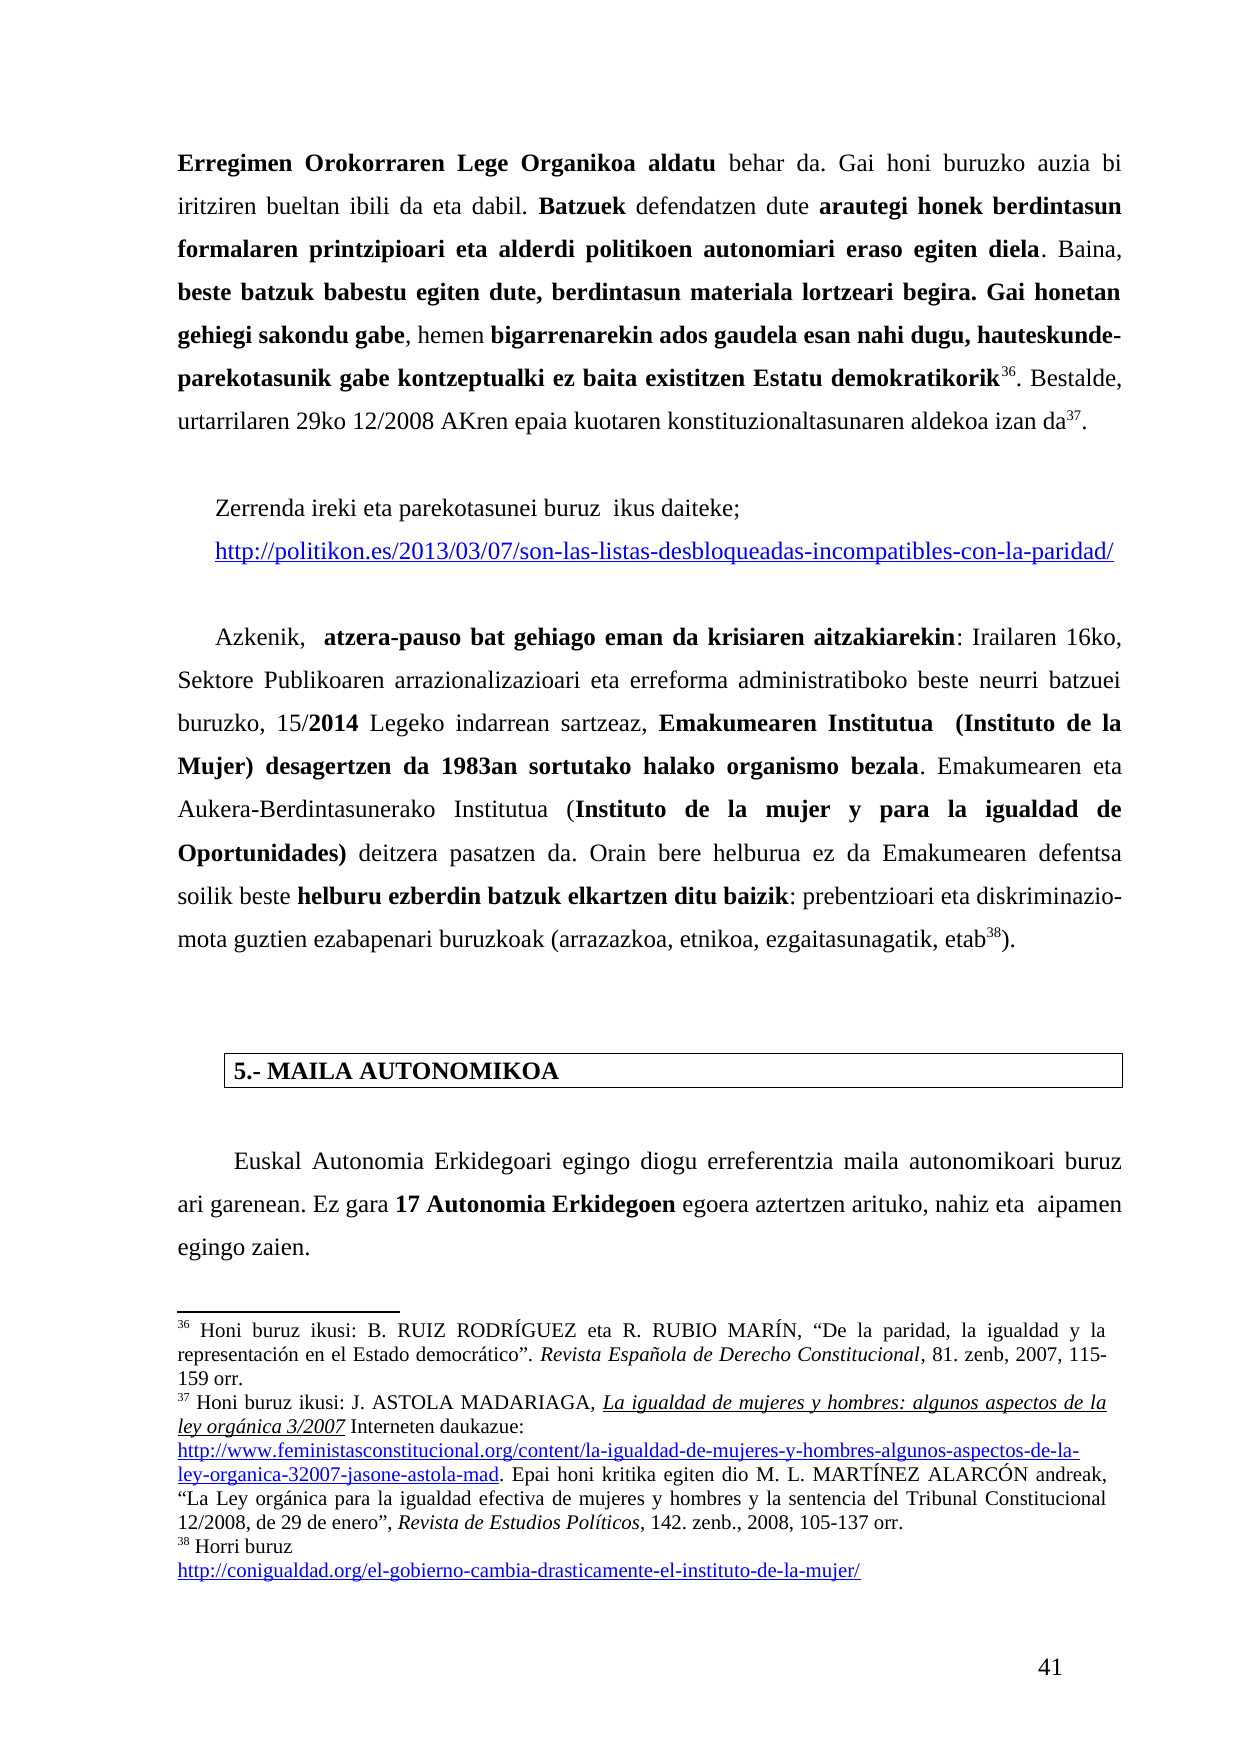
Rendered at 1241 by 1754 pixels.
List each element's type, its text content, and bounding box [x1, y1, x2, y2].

text http://www.feministasconstitucional.org/content/la-igualdad-de-mujeres-y-hombres-algunos-aspectos-de-la-ley-organica-32007-jasone-astola-mad. Epai honi kritika egiten dio M. L. MARTÍNEZ ALARCÓN andreak, “La Ley orgánica para la igualdad efectiva de mujeres y hombres y la sentencia del Tribunal Constitucional 12/2008, de 29 de enero”, Revista de Estudios Políticos, 142. zenb., 2008, 105-137 orr. [177, 1438, 1107, 1534]
text http://politikon.es/2013/03/07/son-las-listas-desbloqueadas-incompatibles-con-la-paridad/ [177, 536, 1122, 564]
text Horri buruz [177, 1534, 1063, 1558]
text Honi buruz ikusi: B. RUIZ RODRÍGUEZ eta R. RUBIO MARÍN, “De la paridad, la igualdad y la representación en el Estado democrático”. Revista Española de Derecho Constitucional, 81. zenb, 2007, 115-159 orr. [177, 1318, 1107, 1390]
text Honi buruz ikusi: J. ASTOLA MADARIAGA, La igualdad de mujeres y hombres: algunos aspectos de la ley orgánica 3/2007 Interneten daukazue: [177, 1390, 1107, 1438]
text Euskal Autonomia Erkidegoari egingo diogu erreferentzia maila autonomikoari buruz ari garenean. Ez gara 17 Autonomia Erkidegoen egoera aztertzen arituko, nahiz eta aipamen egingo zaien. [177, 1146, 1122, 1261]
text 5.- maila AUTONOMIKOA [225, 1054, 1122, 1087]
text Erregimen Orokorraren Lege Organikoa aldatu behar da. Gai honi buruzko auzia bi iritziren bueltan ibili da eta dabil. Batzuek defendatzen dute arautegi honek berdintasun formalaren printzipioari eta alderdi politikoen autonomiari eraso egiten diela. Baina, beste batzuk babestu egiten dute, berdintasun materiala lortzeari begira. Gai honetan gehiegi sakondu gabe, hemen bigarrenarekin ados gaudela esan nahi dugu, hauteskunde-parekotasunik gabe kontzeptualki ez baita existitzen Estatu demokratikorik. Bestalde, urtarrilaren 29ko 12/2008 AKren epaia kuotaren konstituzionaltasunaren aldekoa izan da. [177, 148, 1122, 435]
text http://conigualdad.org/el-gobierno-cambia-drasticamente-el-instituto-de-la-mujer/ [177, 1558, 1063, 1582]
text Azkenik, atzera-pauso bat gehiago eman da krisiaren aitzakiarekin: Irailaren 16ko, Sektore Publikoaren arrazionalizazioari eta erreforma administratiboko beste neurri batzuei buruzko, 15/2014 Legeko indarrean sartzeaz, Emakumearen Institutua (Instituto de la Mujer) desagertzen da 1983an sortutako halako organismo bezala. Emakumearen eta Aukera-Berdintasunerako Institutua (Instituto de la mujer y para la igualdad de Oportunidades) deitzera pasatzen da. Orain bere helburua ez da Emakumearen defentsa soilik beste helburu ezberdin batzuk elkartzen ditu baizik: prebentzioari eta diskriminazio-mota guztien ezabapenari buruzkoak (arrazazkoa, etnikoa, ezgaitasunagatik, etab). [177, 622, 1122, 953]
text Zerrenda ireki eta parekotasunei buruz ikus daiteke; [177, 493, 1122, 521]
